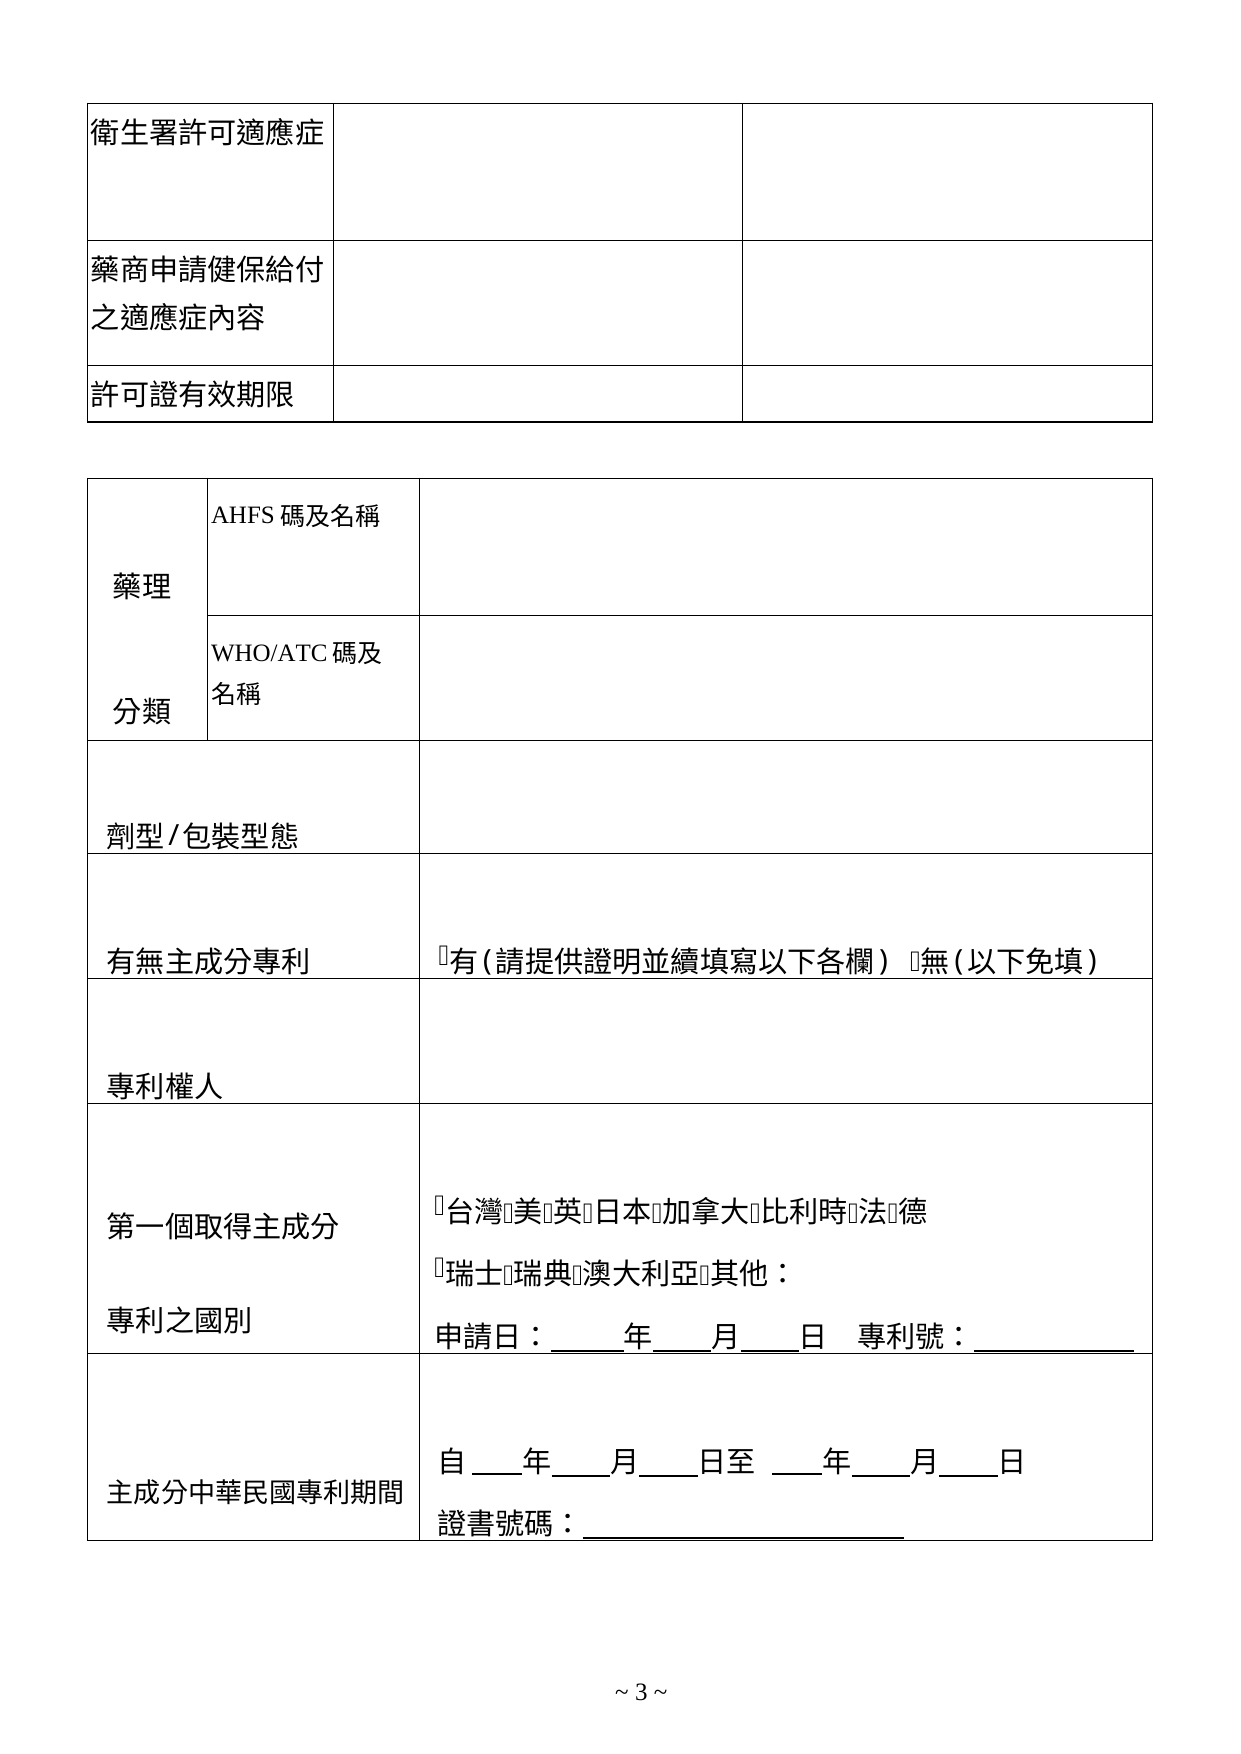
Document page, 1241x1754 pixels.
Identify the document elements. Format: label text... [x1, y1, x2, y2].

table_cell 藥商申請健保給付之適應症內容 [88, 241, 333, 365]
table_cell 自 年 月 日至 年 月 日 證書號碼： [420, 1354, 1152, 1540]
table_header AHFS碼及名稱 [208, 479, 419, 615]
table_cell 專利權人 [88, 979, 419, 1102]
table_cell [420, 616, 1152, 740]
table_cell 劑型/包裝型態 [88, 741, 419, 852]
table_cell [743, 104, 1152, 240]
table_cell WHO/ATC碼及名稱 [208, 616, 419, 740]
table_cell 主成分中華民國專利期間 [88, 1354, 419, 1540]
table_cell [743, 366, 1152, 421]
table_header 藥理 分類 [88, 479, 207, 740]
table_cell [743, 241, 1152, 365]
table_cell 許可證有效期限 [88, 366, 333, 421]
table_cell [334, 241, 742, 365]
table_cell [420, 741, 1152, 852]
table_cell 台灣美英日本加拿大比利時法德 瑞士瑞典澳大利亞其他： 申請日： 年 月 日 專利號： [420, 1104, 1152, 1352]
table_cell 衛生署許可適應症 [88, 104, 333, 240]
table_cell [334, 366, 742, 421]
table_header [420, 479, 1152, 615]
table_cell [420, 979, 1152, 1102]
table_cell 有(請提供證明並續填寫以下各欄) 無(以下免填) [420, 854, 1152, 977]
table_cell 第一個取得主成分 專利之國別 [88, 1104, 419, 1352]
table_cell 有無主成分專利 [88, 854, 419, 977]
table_cell [334, 104, 742, 240]
